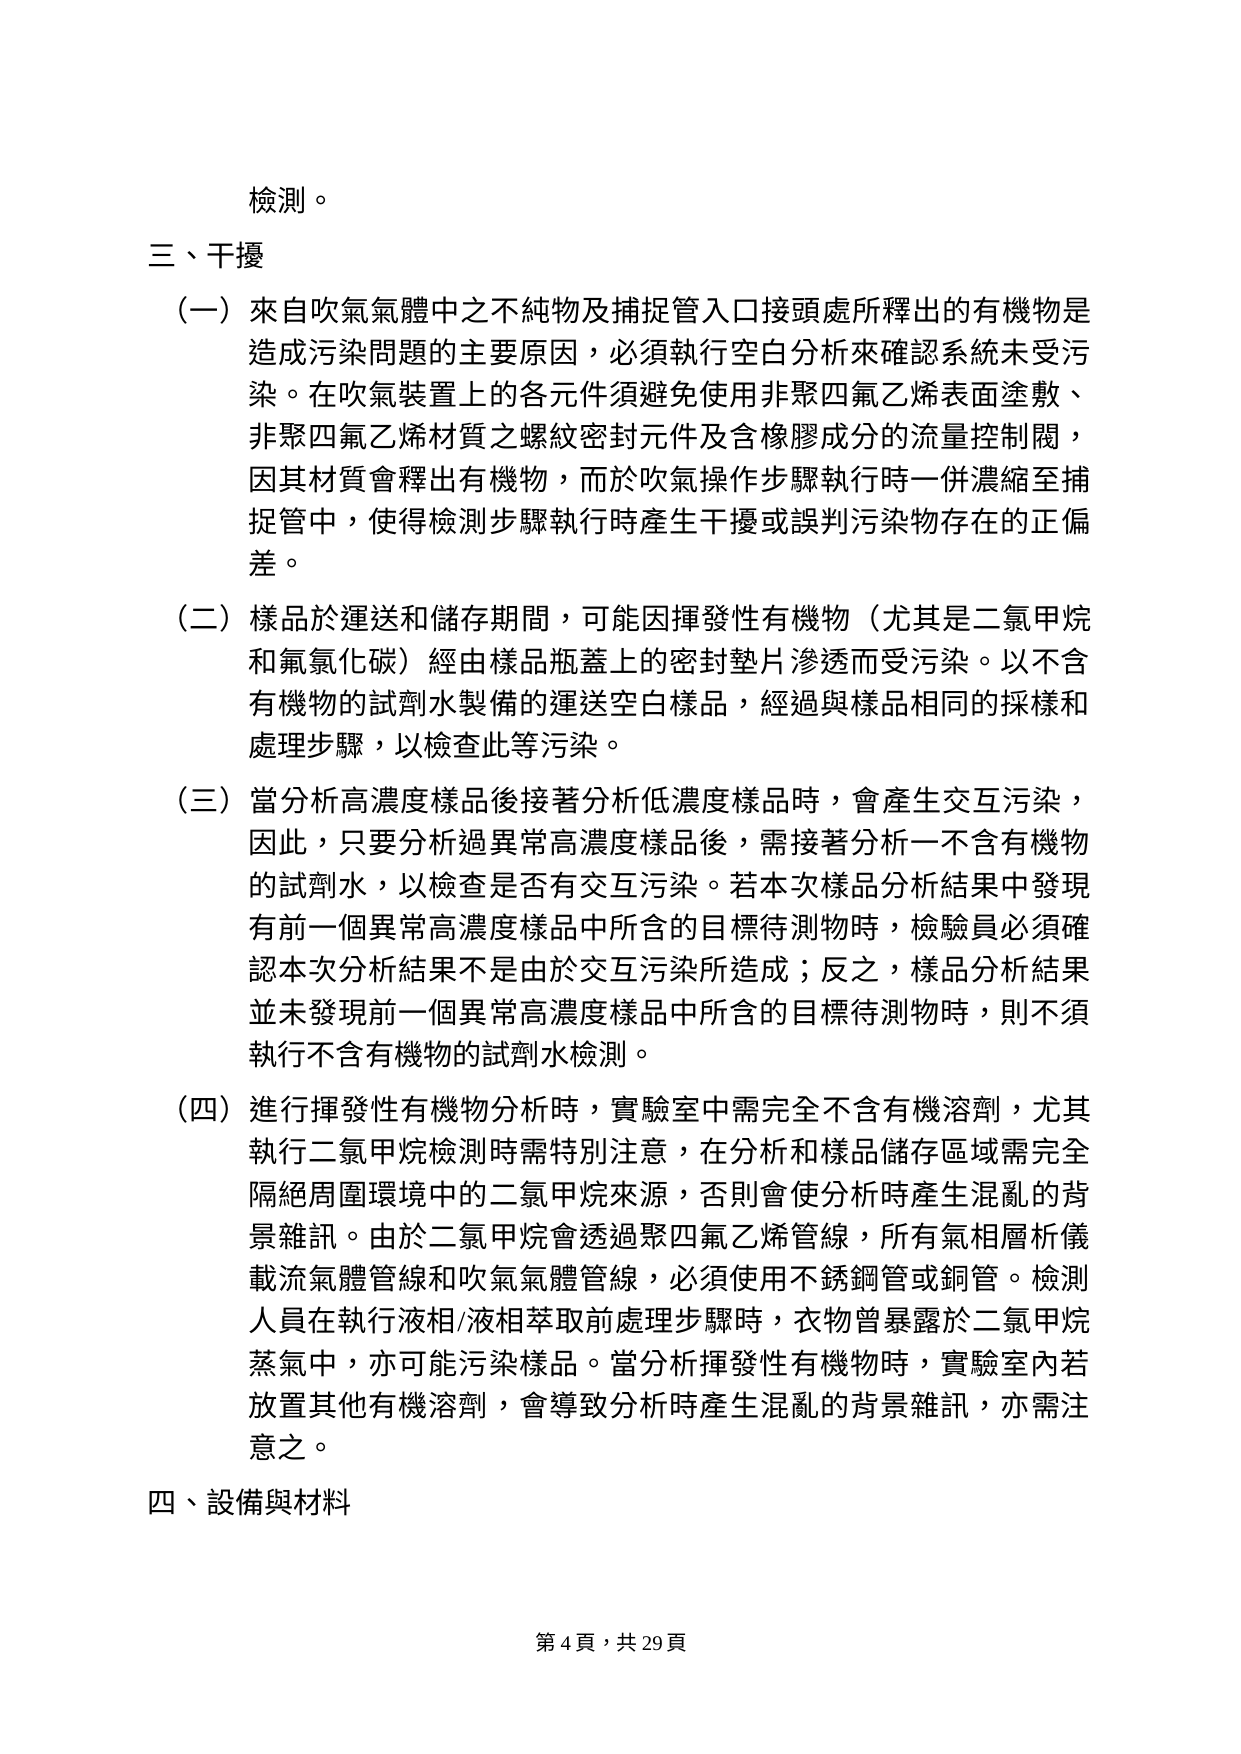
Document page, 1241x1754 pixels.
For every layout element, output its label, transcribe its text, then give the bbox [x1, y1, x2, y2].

text 檢測。 [159, 177, 1093, 219]
text （一）來自吹氣氣體中之不純物及捕捉管入口接頭處所釋出的有機物是造成污染問題的主要原因，必須執行空白分析來確認系統未受污染。在吹氣裝置上的各元件須避免使用非聚四氟乙烯表面塗敷、非聚四氟乙烯材質之螺紋密封元件及含橡膠成分的流量控制閥，因其材質會釋出有機物，而於吹氣操作步驟執行時一併濃縮至捕捉管中，使得檢測步驟執行時產生干擾或誤判污染物存在的正偏差。 [159, 287, 1093, 583]
text （二）樣品於運送和儲存期間，可能因揮發性有機物（尤其是二氯甲烷和氟氯化碳）經由樣品瓶蓋上的密封墊片滲透而受污染。以不含有機物的試劑水製備的運送空白樣品，經過與樣品相同的採樣和處理步驟，以檢查此等污染。 [159, 596, 1093, 765]
text （三）當分析高濃度樣品後接著分析低濃度樣品時，會產生交互污染，因此，只要分析過異常高濃度樣品後，需接著分析一不含有機物的試劑水，以檢查是否有交互污染。若本次樣品分析結果中發現有前一個異常高濃度樣品中所含的目標待測物時，檢驗員必須確認本次分析結果不是由於交互污染所造成；反之，樣品分析結果並未發現前一個異常高濃度樣品中所含的目標待測物時，則不須執行不含有機物的試劑水檢測。 [159, 778, 1093, 1074]
text （四）進行揮發性有機物分析時，實驗室中需完全不含有機溶劑，尤其執行二氯甲烷檢測時需特別注意，在分析和樣品儲存區域需完全隔絕周圍環境中的二氯甲烷來源，否則會使分析時產生混亂的背景雜訊。由於二氯甲烷會透過聚四氟乙烯管線，所有氣相層析儀載流氣體管線和吹氣氣體管線，必須使用不銹鋼管或銅管。檢測人員在執行液相/液相萃取前處理步驟時，衣物曾暴露於二氯甲烷蒸氣中，亦可能污染樣品。當分析揮發性有機物時，實驗室內若放置其他有機溶劑，會導致分析時產生混亂的背景雜訊，亦需注意之。 [159, 1087, 1093, 1467]
text 四、設備與材料 [148, 1480, 1093, 1522]
text 三、干擾 [148, 232, 1093, 274]
